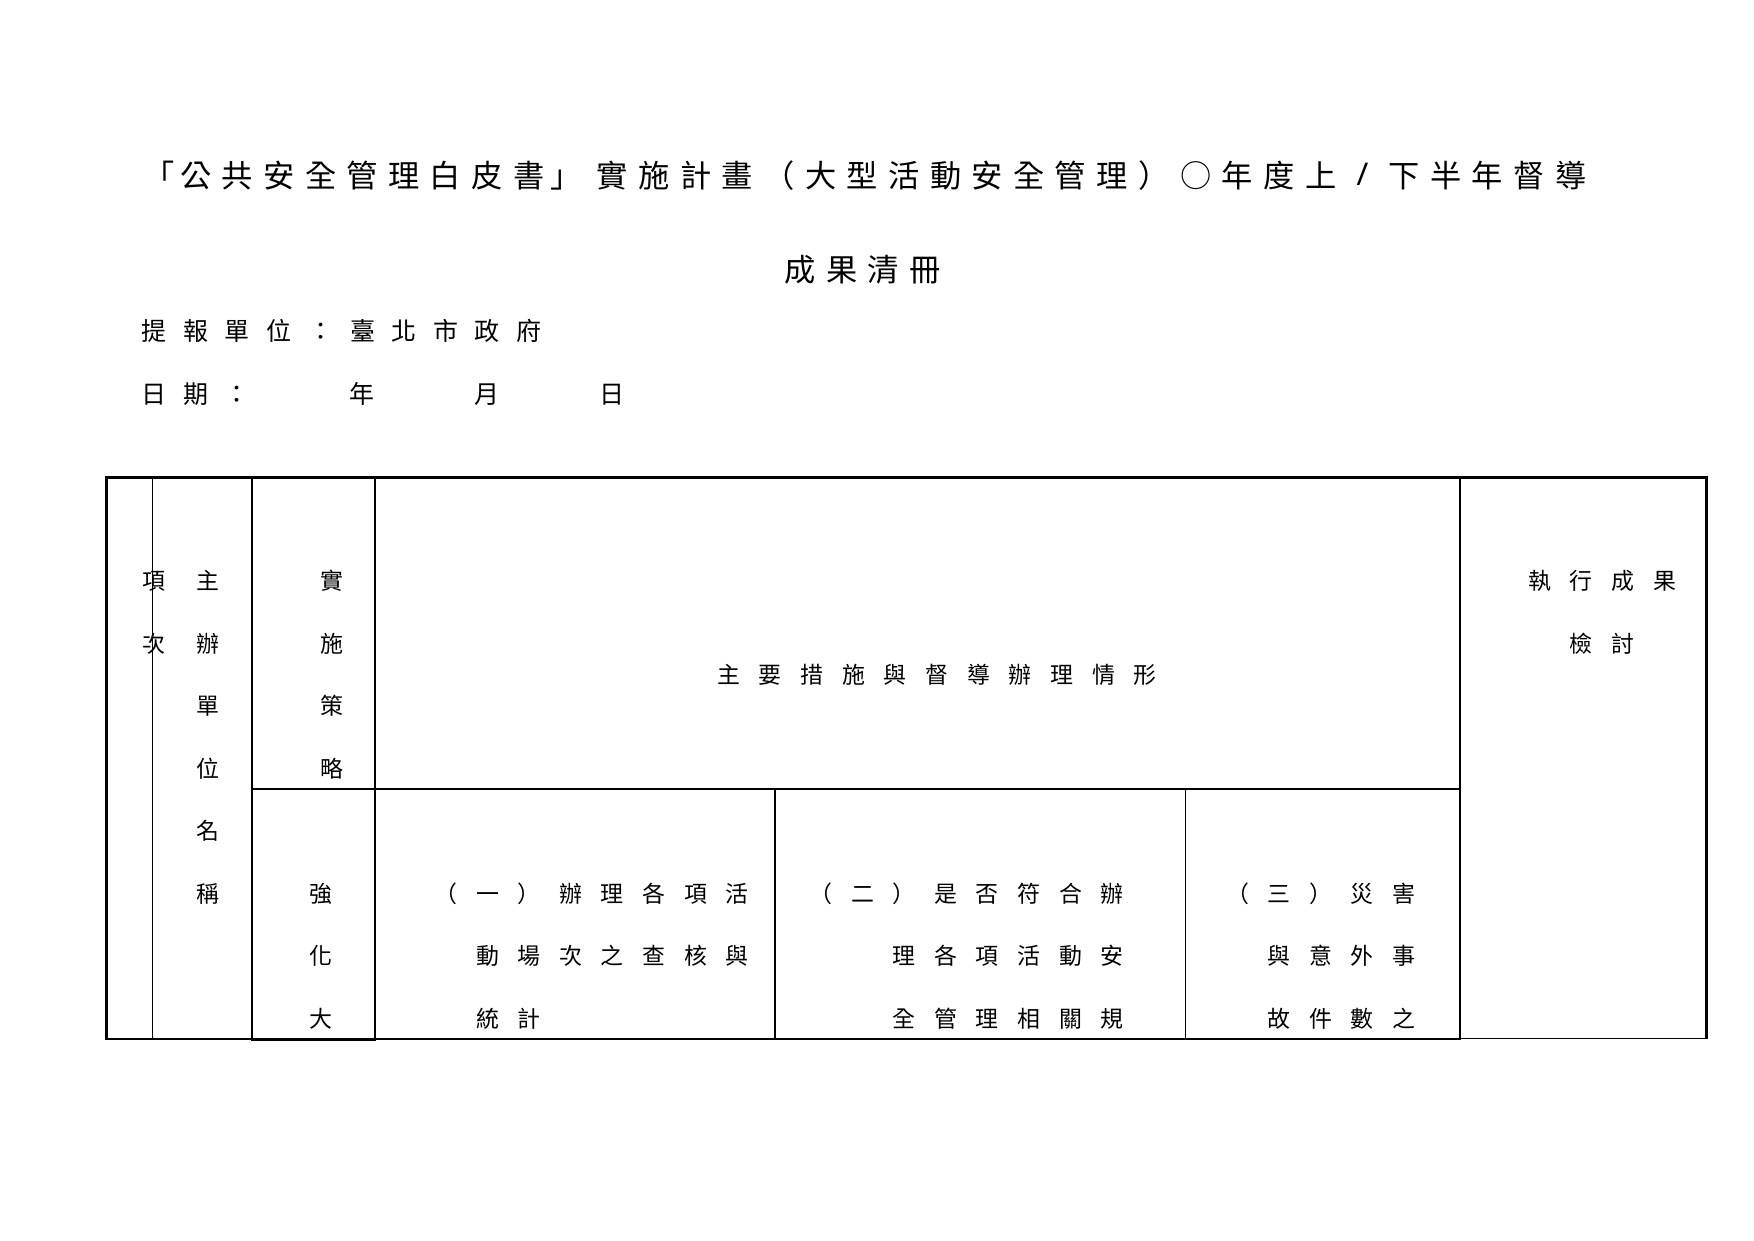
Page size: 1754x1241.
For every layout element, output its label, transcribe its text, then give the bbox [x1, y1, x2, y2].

table_header 主辦 單位 名稱 [153, 479, 251, 1038]
table_header 項次 [108, 479, 152, 1038]
table_cell （三）災害與意外事故件數之 [1186, 790, 1459, 1038]
table_cell 強化大 [253, 790, 374, 1038]
text 「公共安全管理白皮書」實施計畫（大型活動安全管理）○年度上/下半年督導成果清冊 [133, 101, 1591, 288]
text 提報單位：臺北市政府 日期： 年 月 日 [133, 288, 1591, 413]
table_header 實施策略 [253, 479, 374, 788]
table_header 執行成果檢討 [1461, 479, 1705, 1038]
table_cell （一）辦理各項活動場次之查核與統計 [376, 790, 774, 1038]
table_header 主要措施與督導辦理情形 [376, 479, 1459, 788]
table_cell （二）是否符合辦理各項活動安全管理相關規 [776, 790, 1185, 1038]
